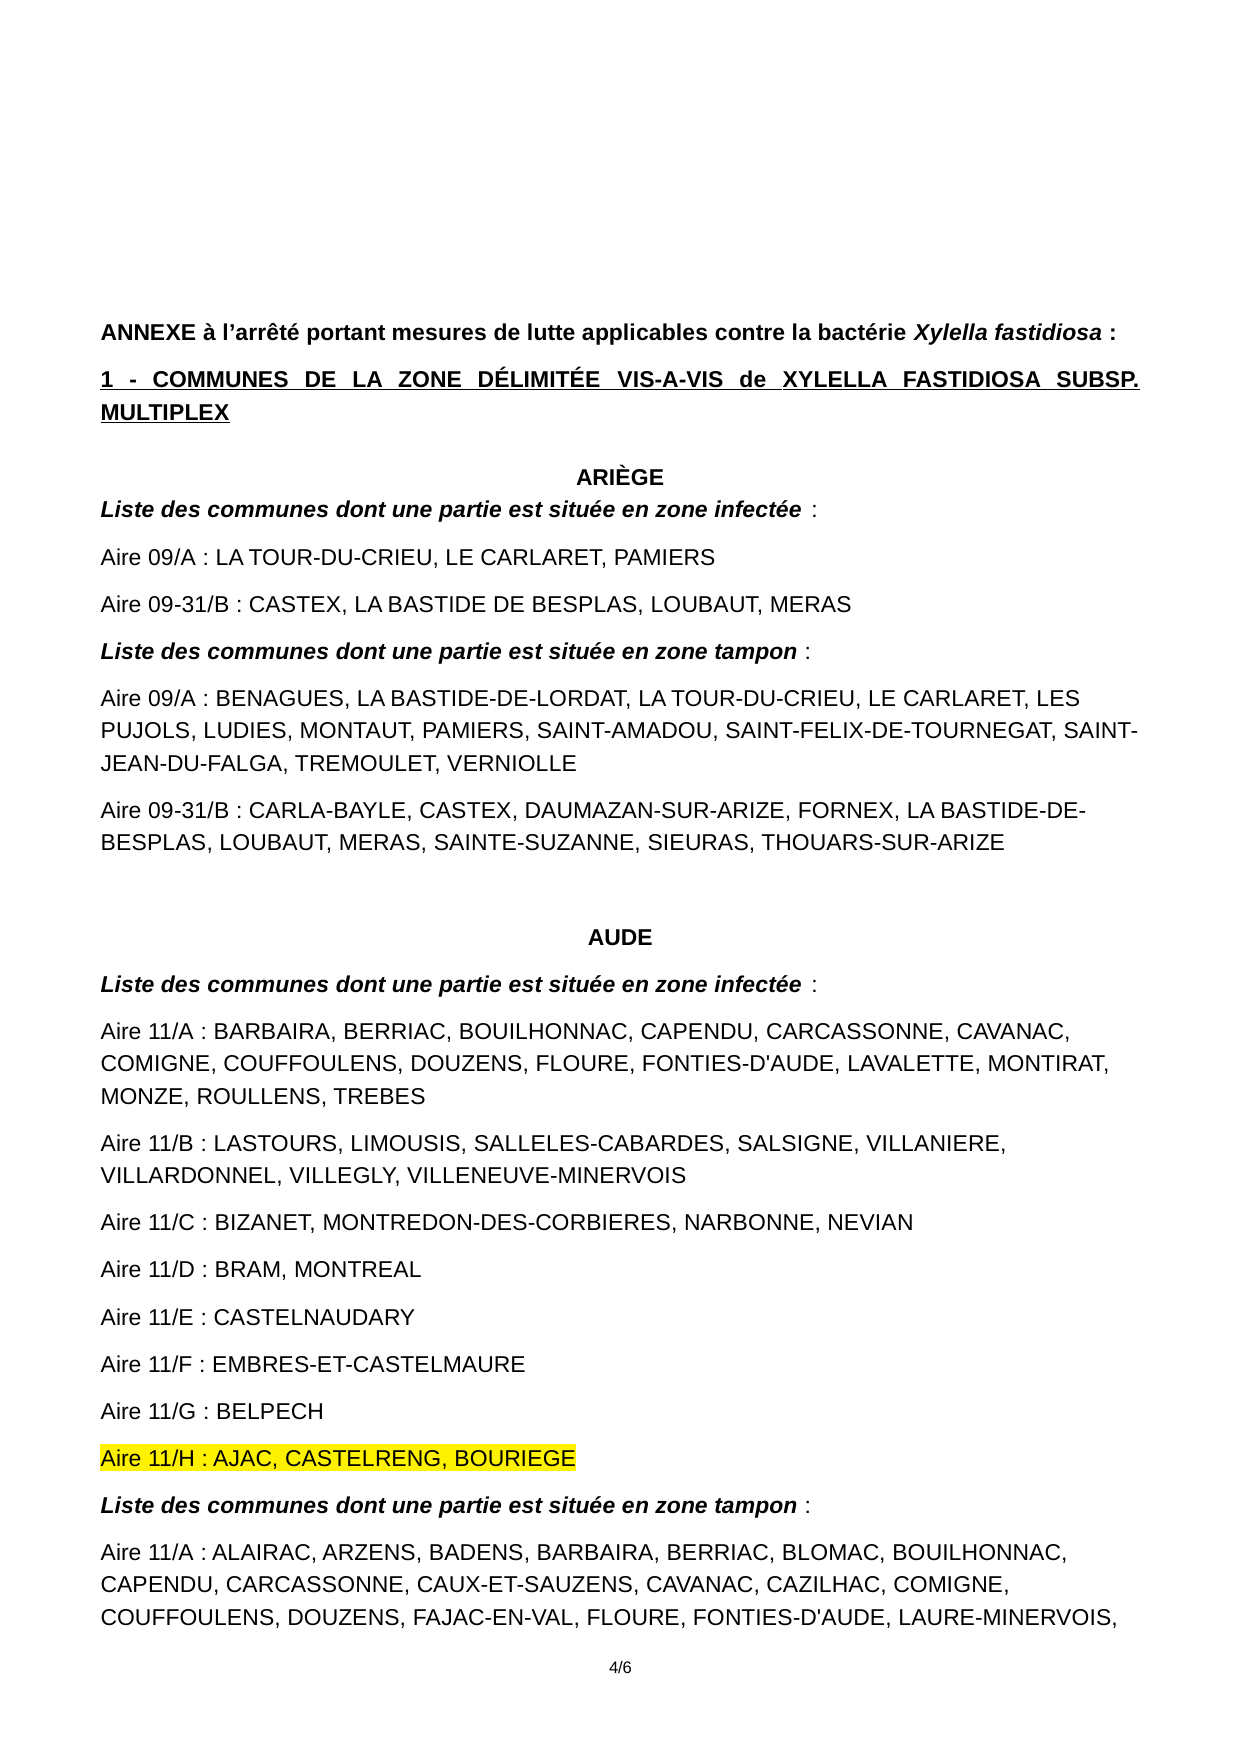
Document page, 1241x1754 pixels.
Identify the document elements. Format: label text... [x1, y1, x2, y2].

text Aire 09/A : BENAGUES, LA BASTIDE-DE-LORDAT, LA TOUR-DU-CRIEU, LE CARLARET, LES PUJOLS, LUDIES, MONTAUT, PAMIERS, SAINT-AMADOU, SAINT-FELIX-DE-TOURNEGAT, SAINT-JEAN-DU-FALGA, TREMOULET, VERNIOLLE [100, 684, 1140, 776]
text Aire 11/A : BARBAIRA, BERRIAC, BOUILHONNAC, CAPENDU, CARCASSONNE, CAVANAC, COMIGNE, COUFFOULENS, DOUZENS, FLOURE, FONTIES-D'AUDE, LAVALETTE, MONTIRAT, MONZE, ROULLENS, TREBES [100, 1017, 1140, 1109]
text Aire 11/D : BRAM, MONTREAL [100, 1256, 1140, 1283]
text Aire 11/G : BELPECH [100, 1397, 1140, 1424]
text Liste des communes dont une partie est située en zone tampon : [100, 637, 1140, 664]
text Aire 11/A : ALAIRAC, ARZENS, BADENS, BARBAIRA, BERRIAC, BLOMAC, BOUILHONNAC, CAPENDU, CARCASSONNE, CAUX-ET-SAUZENS, CAVANAC, CAZILHAC, COMIGNE, COUFFOULENS, DOUZENS, FAJAC-EN-VAL, FLOURE, FONTIES-D'AUDE, LAURE-MINERVOIS, [100, 1538, 1140, 1630]
text 1 - COMMUNES DE LA ZONE délimitée VIS-A-VIS de Xylella fastidiosa subsP. [100, 366, 1140, 389]
text Aire 09-31/B : CARLA-BAYLE, CASTEX, DAUMAZAN-SUR-ARIZE, FORNEX, LA BASTIDE-DE-BESPLAS, LOUBAUT, MERAS, SAINTE-SUZANNE, SIEURAS, THOUARS-SUR-ARIZE [100, 796, 1140, 856]
text Aire 11/F : EMBRES-ET-CASTELMAURE [100, 1350, 1140, 1377]
text Liste des communes dont une partie est située en zone tampon : [100, 1491, 1140, 1518]
text Liste des communes dont une partie est située en zone infectée : [100, 970, 1140, 997]
text Aire 09/A : LA TOUR-DU-CRIEU, LE CARLARET, PAMIERS [100, 543, 1140, 570]
text Liste des communes dont une partie est située en zone infectée : [100, 496, 1140, 523]
text ANNEXE à l’arrêté portant mesures de lutte applicables contre la bactérie Xylella fastidiosa : [100, 319, 1140, 346]
text Aire 11/C : BIZANET, MONTREDON-DES-CORBIERES, NARBONNE, NEVIAN [100, 1209, 1140, 1236]
text Aire 09-31/B : CASTEX, LA BASTIDE DE BESPLAS, LOUBAUT, MERAS [100, 590, 1140, 617]
text multiplex [100, 390, 1140, 425]
text AUDE [100, 923, 1140, 950]
text Aire 11/E : CASTELNAUDARY [100, 1303, 1140, 1330]
text Aire 11/H : AJAC, CASTELRENG, BOURIEGE [100, 1444, 1140, 1471]
text Aire 11/B : LASTOURS, LIMOUSIS, SALLELES-CABARDES, SALSIGNE, VILLANIERE, VILLARDONNEL, VILLEGLY, VILLENEUVE-MINERVOIS [100, 1129, 1140, 1189]
text ARIÈGE [100, 463, 1140, 490]
